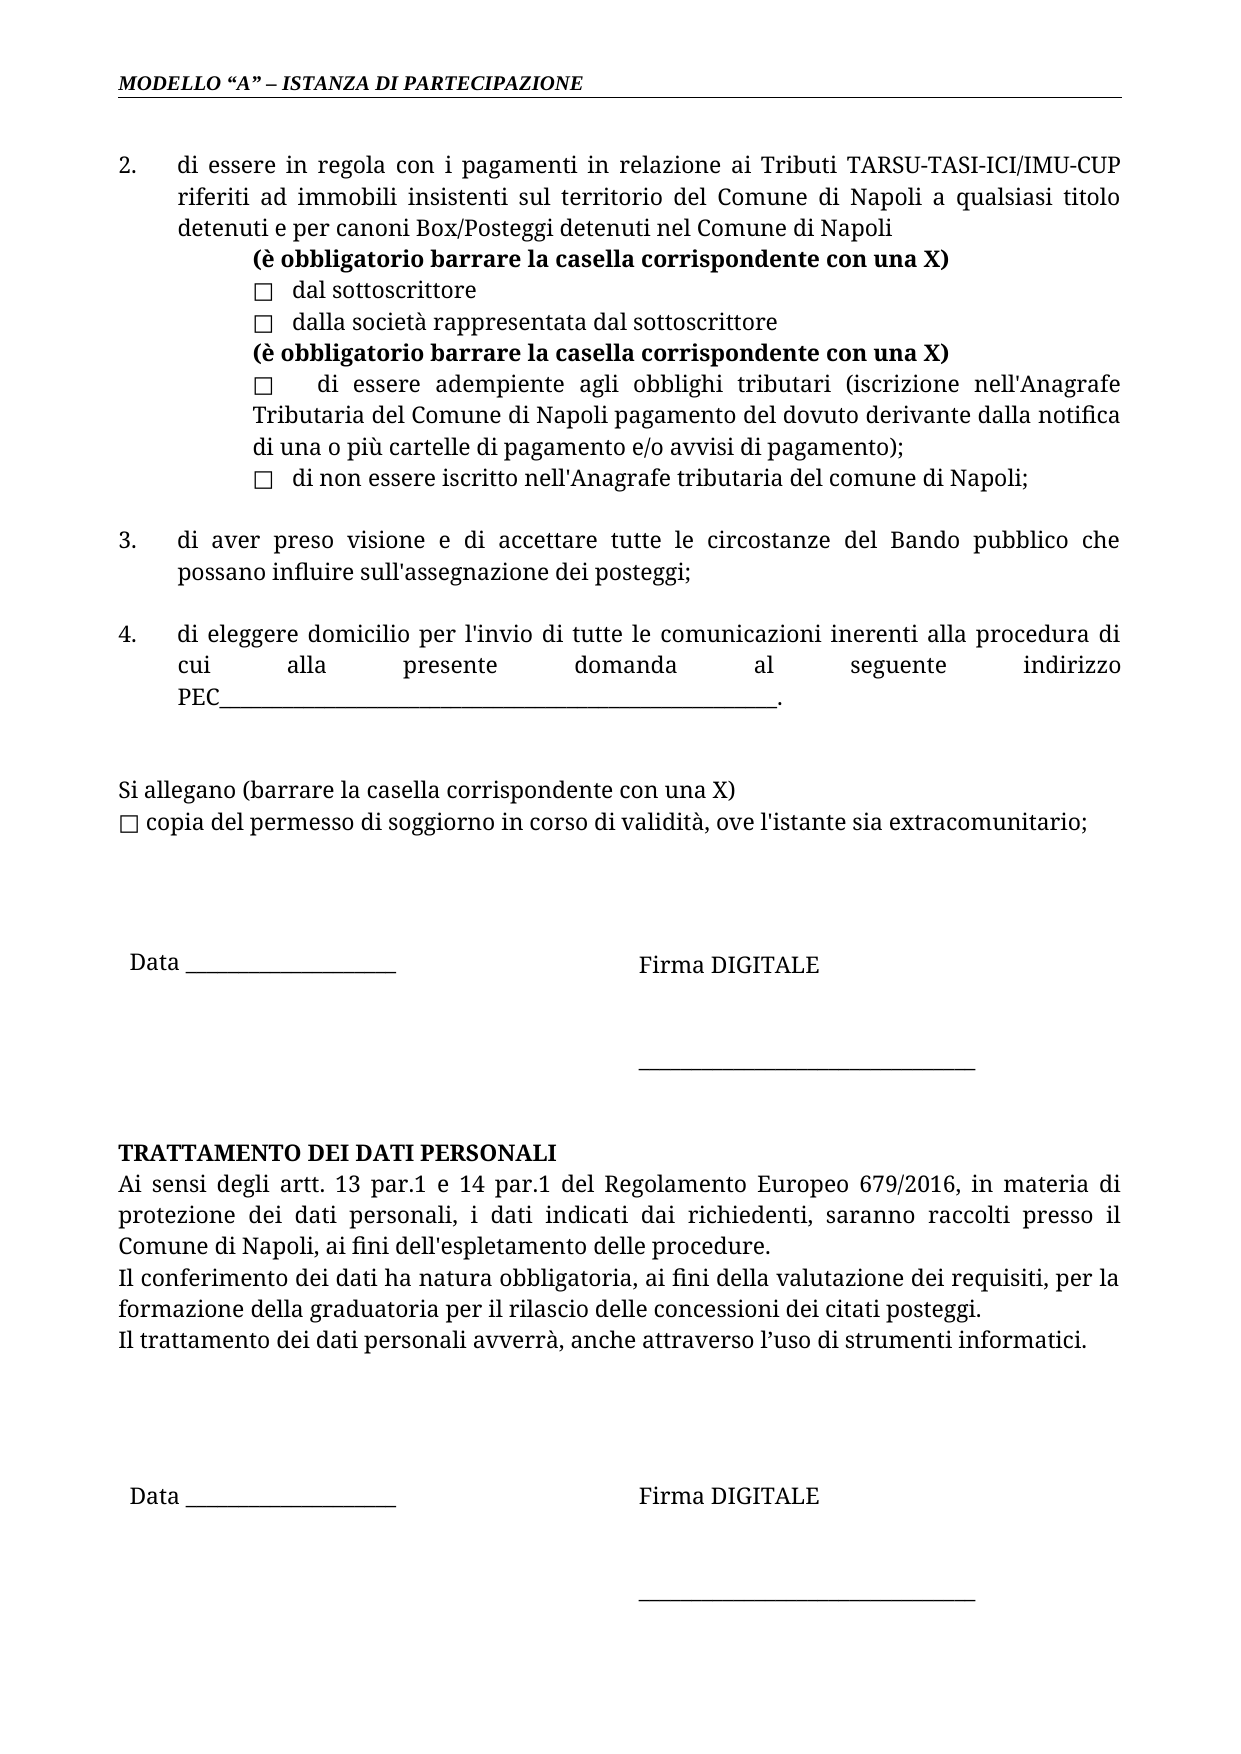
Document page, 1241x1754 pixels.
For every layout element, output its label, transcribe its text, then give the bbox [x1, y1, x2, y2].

list di essere in regola con i pagamenti in relazione ai Tributi TARSU-TASI-ICI/IMU-CUP riferiti ad immobili insistenti sul territorio del Comune di Napoli a qualsiasi titolo detenuti e per canoni Box/Posteggi detenuti nel Comune di Napoli [118, 149, 1122, 243]
list di aver preso visione e di accettare tutte le circostanze del Bando pubblico che possano influire sull'assegnazione dei posteggi; [118, 524, 1122, 587]
text □ dalla società rappresentata dal sottoscrittore [252, 306, 1122, 337]
table_header Data ____________________ [118, 1449, 627, 1605]
text □ di non essere iscritto nell'Anagrafe tributaria del comune di Napoli; [252, 462, 1122, 493]
text □ di essere adempiente agli obblighi tributari (iscrizione nell'Anagrafe Tributaria del Comune di Napoli pagamento del dovuto derivante dalla notifica di una o più cartelle di pagamento e/o avvisi di pagamento); [252, 368, 1122, 462]
text □ copia del permesso di soggiorno in corso di validità, ove l'istante sia extracomunitario; [118, 806, 1122, 837]
text Il trattamento dei dati personali avverrà, anche attraverso l’uso di strumenti informatici. [118, 1324, 1122, 1355]
text □ dal sottoscrittore [252, 274, 1122, 306]
text (è obbligatorio barrare la casella corrispondente con una X) [252, 337, 1122, 368]
text TRATTAMENTO DEI DATI PERSONALI [118, 1137, 1122, 1168]
text Il conferimento dei dati ha natura obbligatoria, ai fini della valutazione dei requisiti, per la formazione della graduatoria per il rilascio delle concessioni dei citati posteggi. [118, 1262, 1122, 1324]
text (è obbligatorio barrare la casella corrispondente con una X) [252, 243, 1122, 274]
text Ai sensi degli artt. 13 par.1 e 14 par.1 del Regolamento Europeo 679/2016, in materia di protezione dei dati personali, i dati indicati dai richiedenti, saranno raccolti presso il Comune di Napoli, ai fini dell'espletamento delle procedure. [118, 1168, 1122, 1262]
table_header Firma DIGITALE ________________________________ [628, 918, 1137, 1074]
table_header Data ____________________ [118, 918, 627, 1074]
text Si allegano (barrare la casella corrispondente con una X) [118, 774, 1122, 806]
table_header Firma DIGITALE ________________________________ [628, 1449, 1137, 1605]
list di eleggere domicilio per l'invio di tutte le comunicazioni inerenti alla procedura di cui alla presente domanda al seguente indirizzo PEC_____________________________________________________. [118, 618, 1122, 712]
